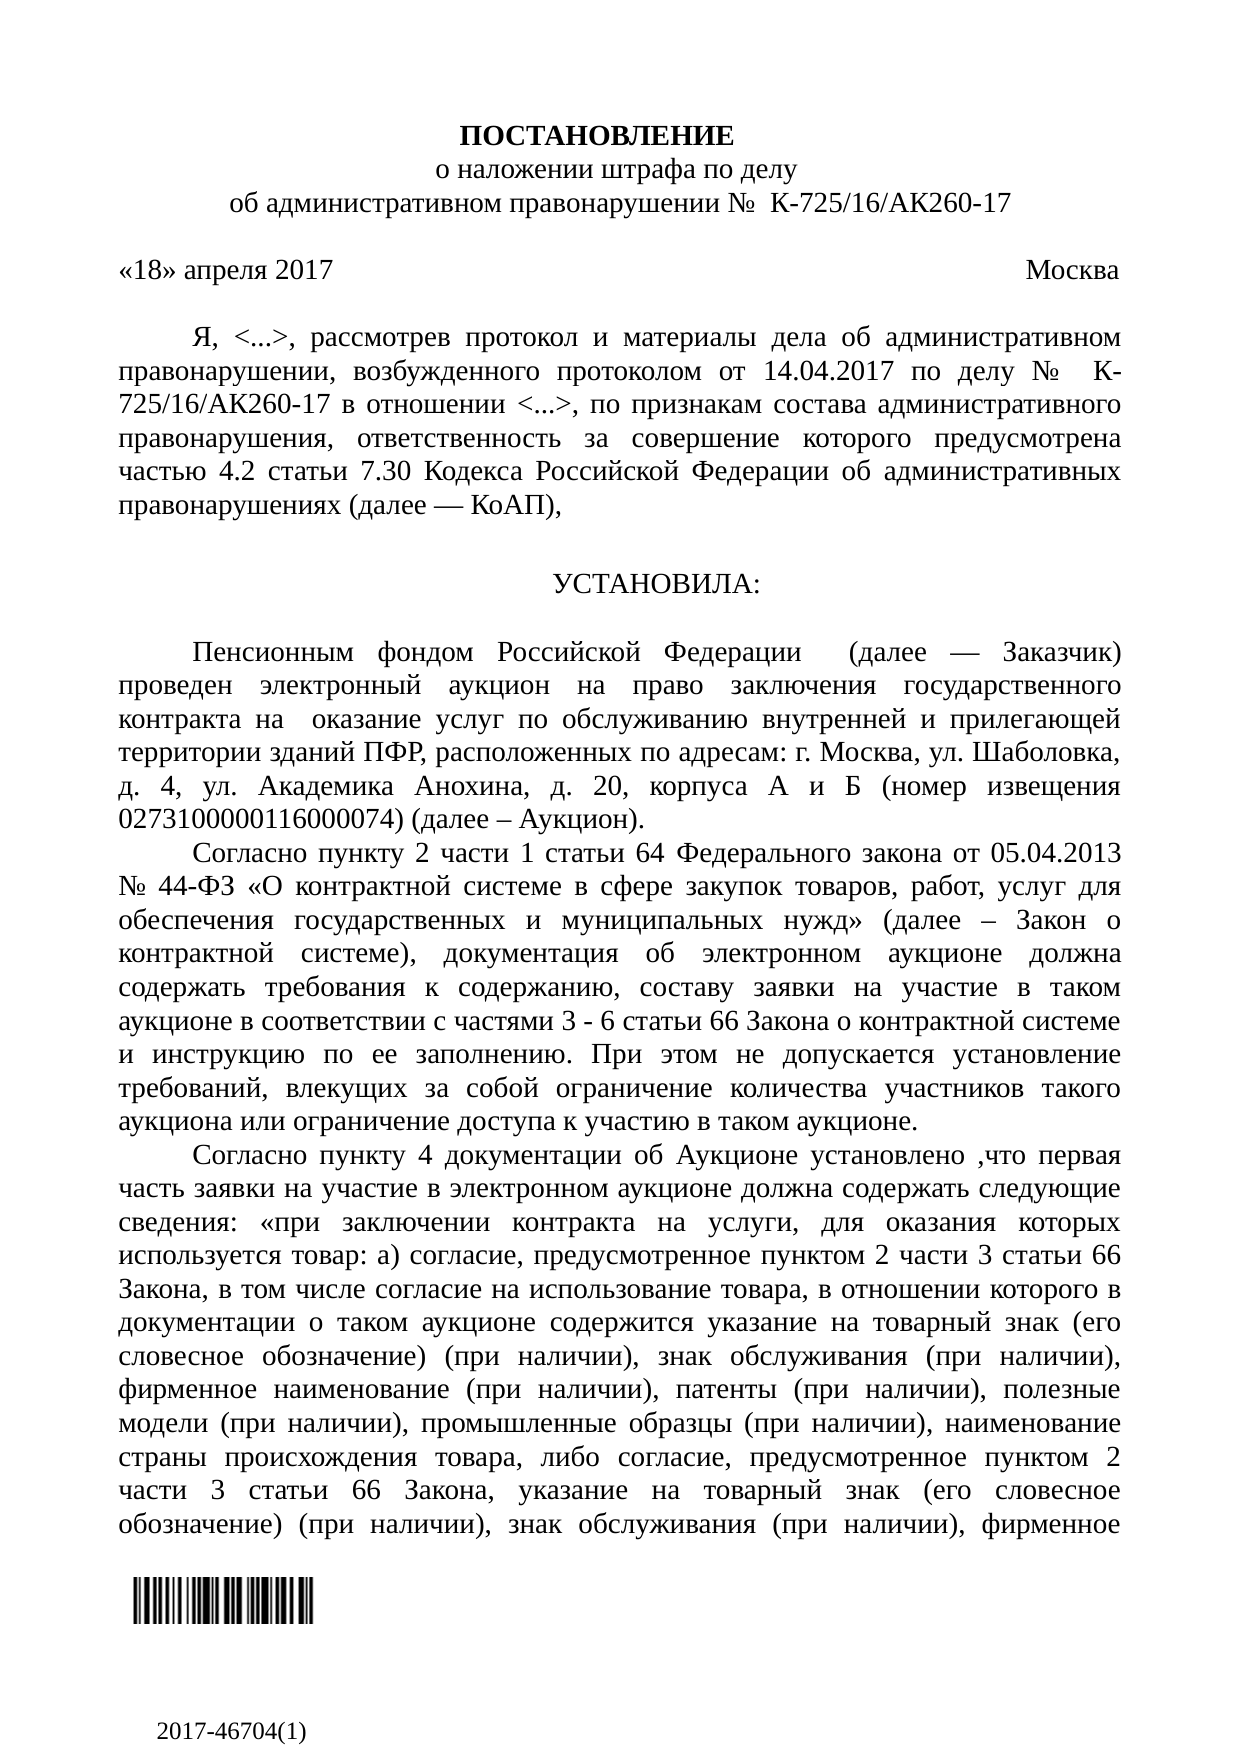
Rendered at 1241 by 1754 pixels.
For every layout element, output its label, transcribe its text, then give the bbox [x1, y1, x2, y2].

picture [118, 1577, 331, 1624]
text Пенсионным фондом Российской Федерации (далее — Заказчик) проведен электронный аукцион на право заключения государственного контракта на оказание услуг по обслуживанию внутренней и прилегающей территории зданий ПФР, расположенных по адресам: г. Москва, ул. Шаболовка, д. 4, ул. Академика Анохина, д. 20, корпуса А и Б (номер извещения 0273100000116000074) (далее – Аукцион). Согласно пункту 2 части 1 статьи 64 Федерального закона от 05.04.2013 № 44-ФЗ «О контрактной системе в сфере закупок товаров, работ, услуг для обеспечения государственных и муниципальных нужд» (далее – Закон о контрактной системе), документация об электронном аукционе должна содержать требования к содержанию, составу заявки на участие в таком аукционе в соответствии с частями 3 - 6 статьи 66 Закона о контрактной системе и инструкцию по ее заполнению. При этом не допускается установление требований, влекущих за собой ограничение количества участников такого аукциона или ограничение доступа к участию в таком аукционе. [118, 634, 1122, 1137]
text ПОСТАНОВЛЕНИЕ [117, 118, 1078, 152]
text о наложении штрафа по делу [118, 152, 1122, 185]
text УСТАНОВИЛА: [118, 567, 1122, 600]
text Я, <...>, рассмотрев протокол и материалы дела об административном правонарушении, возбужденного протоколом от 14.04.2017 по делу № К-725/16/АК260-17 в отношении <...>, по признакам состава административного правонарушения, ответственность за совершение которого предусмотрена частью 4.2 статьи 7.30 Кодекса Российской Федерации об административных правонарушениях (далее — КоАП), [118, 319, 1122, 521]
text об административном правонарушении № К-725/16/АК260-17 [118, 185, 1122, 219]
text Согласно пункту 4 документации об Аукционе установлено ,что первая часть заявки на участие в электронном аукционе должна содержать следующие сведения: «при заключении контракта на услуги, для оказания которых используется товар: а) согласие, предусмотренное пунктом 2 части 3 статьи 66 Закона, в том числе согласие на использование товара, в отношении которого в документации о таком аукционе содержится указание на товарный знак (его словесное обозначение) (при наличии), знак обслуживания (при наличии), фирменное наименование (при наличии), патенты (при наличии), полезные модели (при наличии), промышленные образцы (при наличии), наименование страны происхождения товара, либо согласие, предусмотренное пунктом 2 части 3 статьи 66 Закона, указание на товарный знак (его словесное обозначение) (при наличии), знак обслуживания (при наличии), фирменное [118, 1137, 1122, 1539]
text «18» апреля 2017 Москва [118, 252, 1122, 286]
